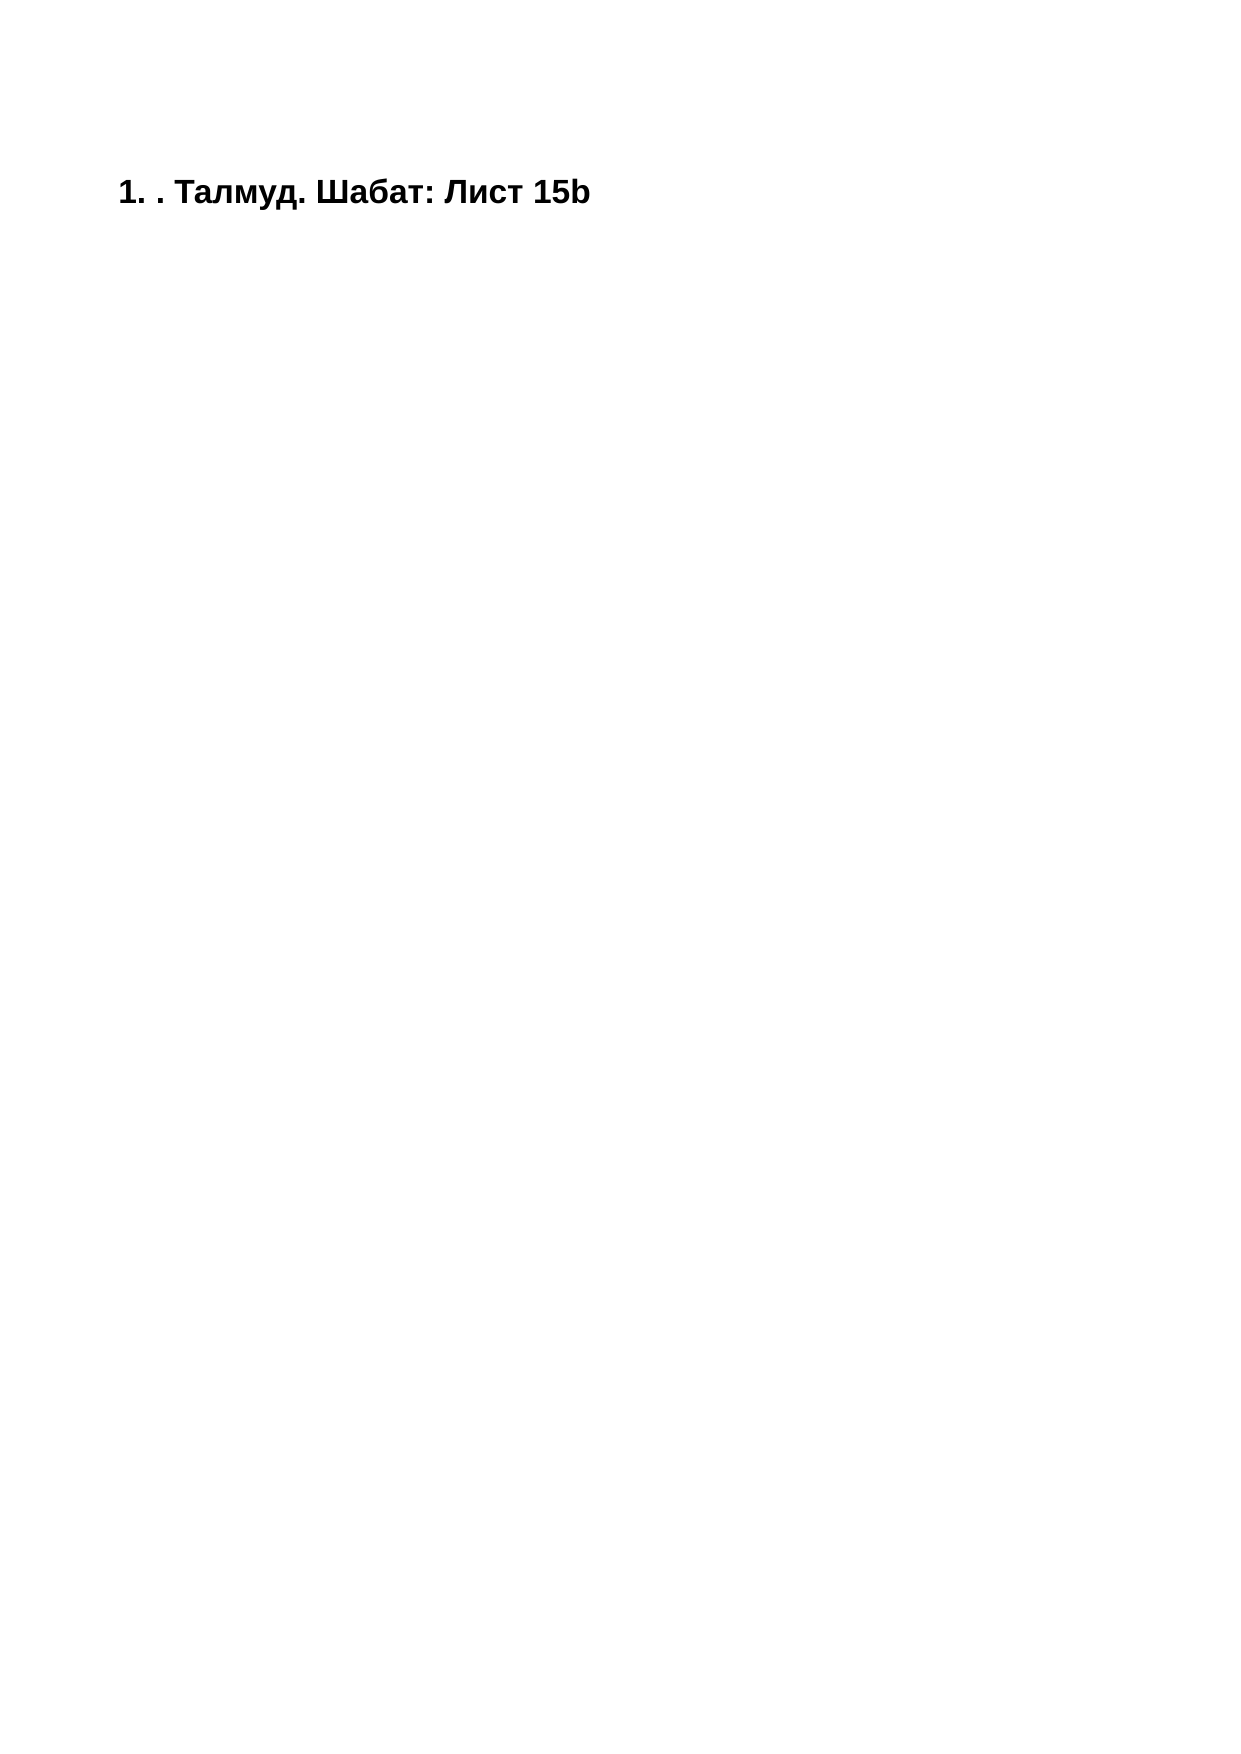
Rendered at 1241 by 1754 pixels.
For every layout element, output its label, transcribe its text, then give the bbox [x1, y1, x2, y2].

subtitle . Талмуд. Шабат: Лист 15b [118, 147, 1122, 176]
